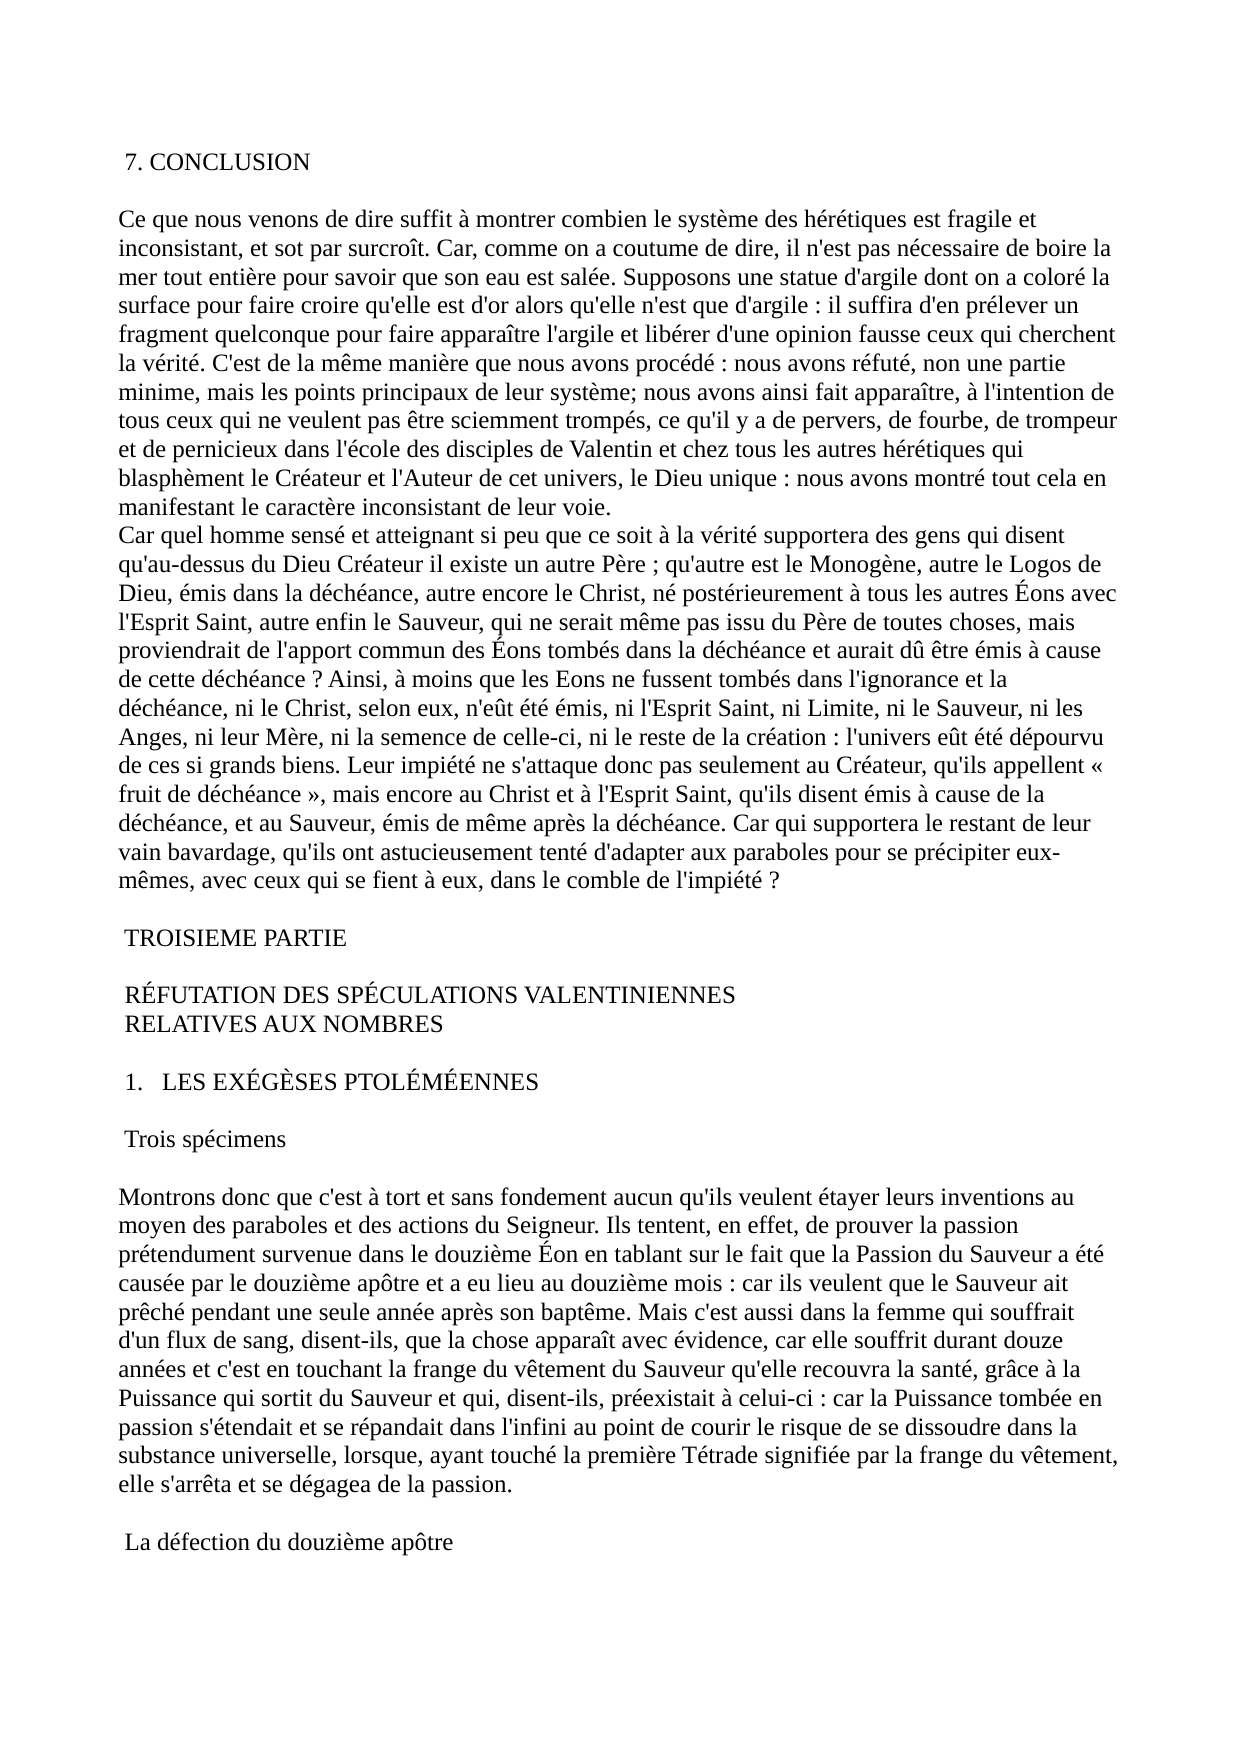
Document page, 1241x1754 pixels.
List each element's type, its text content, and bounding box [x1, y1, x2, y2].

text 1. LES EXÉGÈSES PTOLÉMÉENNES [118, 1067, 1122, 1096]
text RELATIVES AUX NOMBRES [118, 1009, 1122, 1038]
text Montrons donc que c'est à tort et sans fondement aucun qu'ils veulent étayer leurs inventions au moyen des paraboles et des actions du Seigneur. Ils tentent, en effet, de prouver la passion prétendument survenue dans le douzième Éon en tablant sur le fait que la Passion du Sauveur a été causée par le douzième apôtre et a eu lieu au douzième mois : car ils veulent que le Sauveur ait prêché pendant une seule année après son baptême. Mais c'est aussi dans la femme qui souffrait d'un flux de sang, disent-ils, que la chose apparaît avec évidence, car elle souffrit durant douze années et c'est en touchant la frange du vêtement du Sauveur qu'elle recouvra la santé, grâce à la Puissance qui sortit du Sauveur et qui, disent-ils, préexistait à celui-ci : car la Puissance tombée en passion s'étendait et se répandait dans l'infini au point de courir le risque de se dissoudre dans la substance universelle, lorsque, ayant touché la première Tétrade signifiée par la frange du vêtement, elle s'arrêta et se dégagea de la passion. [118, 1182, 1122, 1498]
text TROISIEME PARTIE [118, 923, 1122, 952]
text RÉFUTATION DES SPÉCULATIONS VALENTINIENNES [118, 981, 1122, 1009]
text 7. CONCLUSION [118, 147, 1122, 176]
text La défection du douzième apôtre [118, 1527, 1122, 1556]
text Car quel homme sensé et atteignant si peu que ce soit à la vérité supportera des gens qui disent qu'au-dessus du Dieu Créateur il existe un autre Père ; qu'autre est le Monogène, autre le Logos de Dieu, émis dans la déchéance, autre encore le Christ, né postérieurement à tous les autres Éons avec l'Esprit Saint, autre enfin le Sauveur, qui ne serait même pas issu du Père de toutes choses, mais proviendrait de l'apport commun des Éons tombés dans la déchéance et aurait dû être émis à cause de cette déchéance ? Ainsi, à moins que les Eons ne fussent tombés dans l'ignorance et la déchéance, ni le Christ, selon eux, n'eût été émis, ni l'Esprit Saint, ni Limite, ni le Sauveur, ni les Anges, ni leur Mère, ni la semence de celle-ci, ni le reste de la création : l'univers eût été dépourvu de ces si grands biens. Leur impiété ne s'attaque donc pas seulement au Créateur, qu'ils appellent « fruit de déchéance », mais encore au Christ et à l'Esprit Saint, qu'ils disent émis à cause de la déchéance, et au Sauveur, émis de même après la déchéance. Car qui supportera le restant de leur vain bavardage, qu'ils ont astucieusement tenté d'adapter aux paraboles pour se précipiter eux-mêmes, avec ceux qui se fient à eux, dans le comble de l'impiété ? [118, 521, 1122, 894]
text Trois spécimens [118, 1124, 1122, 1153]
text Ce que nous venons de dire suffit à montrer combien le système des hérétiques est fragile et inconsistant, et sot par surcroît. Car, comme on a coutume de dire, il n'est pas nécessaire de boire la mer tout entière pour savoir que son eau est salée. Supposons une statue d'argile dont on a coloré la surface pour faire croire qu'elle est d'or alors qu'elle n'est que d'argile : il suffira d'en prélever un fragment quelconque pour faire apparaître l'argile et libérer d'une opinion fausse ceux qui cherchent la vérité. C'est de la même manière que nous avons procédé : nous avons réfuté, non une partie minime, mais les points principaux de leur système; nous avons ainsi fait apparaître, à l'intention de tous ceux qui ne veulent pas être sciemment trompés, ce qu'il y a de pervers, de fourbe, de trompeur et de pernicieux dans l'école des disciples de Valentin et chez tous les autres hérétiques qui blasphèment le Créateur et l'Auteur de cet univers, le Dieu unique : nous avons montré tout cela en manifestant le caractère inconsistant de leur voie. [118, 204, 1122, 521]
